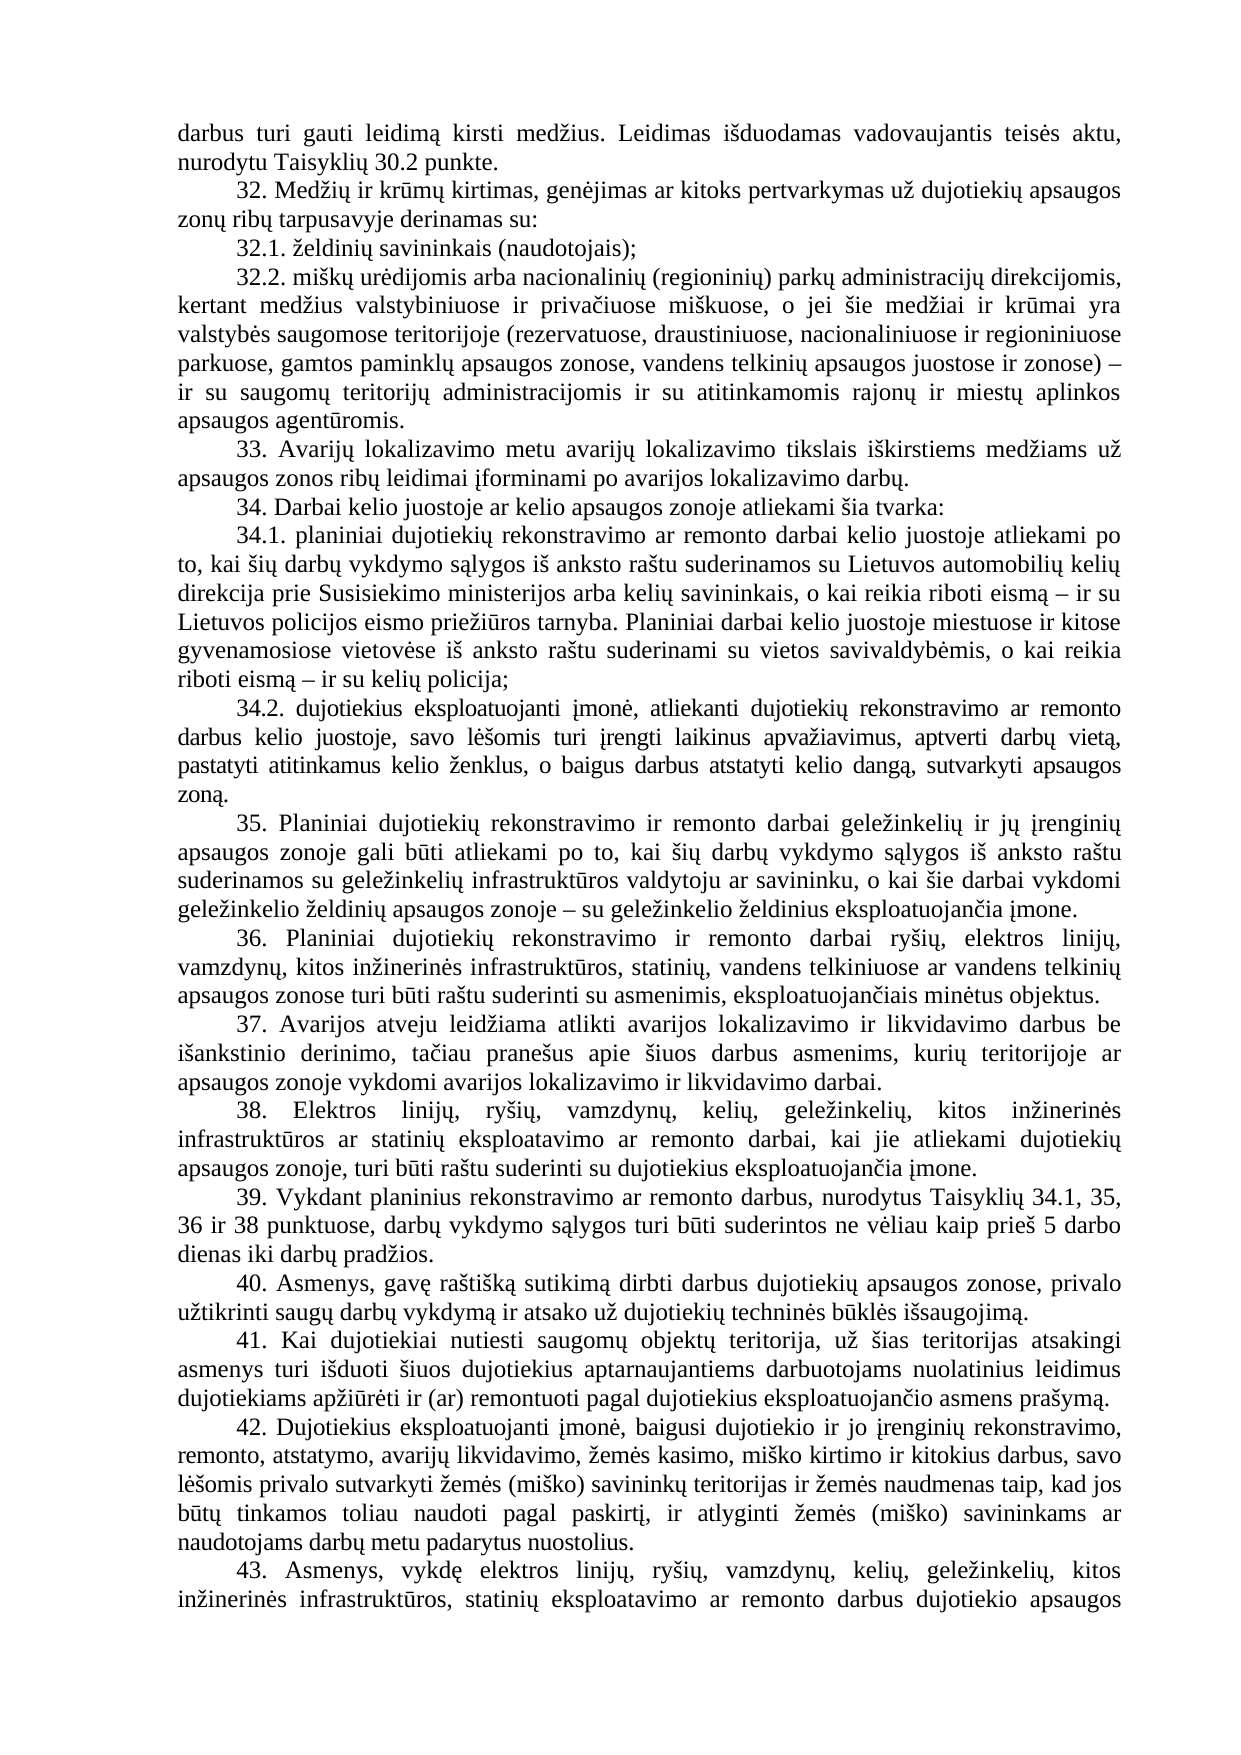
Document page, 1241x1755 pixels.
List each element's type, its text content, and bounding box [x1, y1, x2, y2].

text 37. Avarijos atveju leidžiama atlikti avarijos lokalizavimo ir likvidavimo darbus be išankstinio derinimo, tačiau pranešus apie šiuos darbus asmenims, kurių teritorijoje ar apsaugos zonoje vykdomi avarijos lokalizavimo ir likvidavimo darbai. [177, 1009, 1122, 1096]
text 32.2. miškų urėdijomis arba nacionalinių (regioninių) parkų administracijų direkcijomis, kertant medžius valstybiniuose ir privačiuose miškuose, o jei šie medžiai ir krūmai yra valstybės saugomose teritorijoje (rezervatuose, draustiniuose, nacionaliniuose ir regioniniuose parkuose, gamtos paminklų apsaugos zonose, vandens telkinių apsaugos juostose ir zonose) – ir su saugomų teritorijų administracijomis ir su atitinkamomis rajonų ir miestų aplinkos apsaugos agentūromis. [177, 262, 1122, 434]
text 35. Planiniai dujotiekių rekonstravimo ir remonto darbai geležinkelių ir jų įrenginių apsaugos zonoje gali būti atliekami po to, kai šių darbų vykdymo sąlygos iš anksto raštu suderinamos su geležinkelių infrastruktūros valdytoju ar savininku, o kai šie darbai vykdomi geležinkelio želdinių apsaugos zonoje – su geležinkelio želdinius eksploatuojančia įmone. [177, 808, 1122, 923]
text 39. Vykdant planinius rekonstravimo ar remonto darbus, nurodytus Taisyklių 34.1, 35, 36 ir 38 punktuose, darbų vykdymo sąlygos turi būti suderintos ne vėliau kaip prieš 5 darbo dienas iki darbų pradžios. [177, 1182, 1122, 1268]
text 38. Elektros linijų, ryšių, vamzdynų, kelių, geležinkelių, kitos inžinerinės infrastruktūros ar statinių eksploatavimo ar remonto darbai, kai jie atliekami dujotiekių apsaugos zonoje, turi būti raštu suderinti su dujotiekius eksploatuojančia įmone. [177, 1096, 1122, 1182]
text 32. Medžių ir krūmų kirtimas, genėjimas ar kitoks pertvarkymas už dujotiekių apsaugos zonų ribų tarpusavyje derinamas su: [177, 176, 1122, 233]
text 34.1. planiniai dujotiekių rekonstravimo ar remonto darbai kelio juostoje atliekami po to, kai šių darbų vykdymo sąlygos iš anksto raštu suderinamos su Lietuvos automobilių kelių direkcija prie Susisiekimo ministerijos arba kelių savininkais, o kai reikia riboti eismą – ir su Lietuvos policijos eismo priežiūros tarnyba. Planiniai darbai kelio juostoje miestuose ir kitose gyvenamosiose vietovėse iš anksto raštu suderinami su vietos savivaldybėmis, o kai reikia riboti eismą – ir su kelių policija; [177, 521, 1122, 693]
text 42. Dujotiekius eksploatuojanti įmonė, baigusi dujotiekio ir jo įrenginių rekonstravimo, remonto, atstatymo, avarijų likvidavimo, žemės kasimo, miško kirtimo ir kitokius darbus, savo lėšomis privalo sutvarkyti žemės (miško) savininkų teritorijas ir žemės naudmenas taip, kad jos būtų tinkamos toliau naudoti pagal paskirtį, ir atlyginti žemės (miško) savininkams ar naudotojams darbų metu padarytus nuostolius. [177, 1412, 1122, 1556]
text 40. Asmenys, gavę raštišką sutikimą dirbti darbus dujotiekių apsaugos zonose, privalo užtikrinti saugų darbų vykdymą ir atsako už dujotiekių techninės būklės išsaugojimą. [177, 1268, 1122, 1326]
text 33. Avarijų lokalizavimo metu avarijų lokalizavimo tikslais iškirstiems medžiams už apsaugos zonos ribų leidimai įforminami po avarijos lokalizavimo darbų. [177, 434, 1122, 492]
text darbus turi gauti leidimą kirsti medžius. Leidimas išduodamas vadovaujantis teisės aktu, nurodytu Taisyklių 30.2 punkte. [177, 118, 1122, 176]
text 32.1. želdinių savininkais (naudotojais); [177, 233, 1122, 262]
text 34.2. dujotiekius eksploatuojanti įmonė, atliekanti dujotiekių rekonstravimo ar remonto darbus kelio juostoje, savo lėšomis turi įrengti laikinus apvažiavimus, aptverti darbų vietą, pastatyti atitinkamus kelio ženklus, o baigus darbus atstatyti kelio dangą, sutvarkyti apsaugos zoną. [177, 693, 1122, 808]
text 43. Asmenys, vykdę elektros linijų, ryšių, vamzdynų, kelių, geležinkelių, kitos inžinerinės infrastruktūros, statinių eksploatavimo ar remonto darbus dujotiekio apsaugos [177, 1556, 1122, 1613]
text 34. Darbai kelio juostoje ar kelio apsaugos zonoje atliekami šia tvarka: [177, 492, 1122, 521]
text 41. Kai dujotiekiai nutiesti saugomų objektų teritorija, už šias teritorijas atsakingi asmenys turi išduoti šiuos dujotiekius aptarnaujantiems darbuotojams nuolatinius leidimus dujotiekiams apžiūrėti ir (ar) remontuoti pagal dujotiekius eksploatuojančio asmens prašymą. [177, 1326, 1122, 1412]
text 36. Planiniai dujotiekių rekonstravimo ir remonto darbai ryšių, elektros linijų, vamzdynų, kitos inžinerinės infrastruktūros, statinių, vandens telkiniuose ar vandens telkinių apsaugos zonose turi būti raštu suderinti su asmenimis, eksploatuojančiais minėtus objektus. [177, 923, 1122, 1009]
